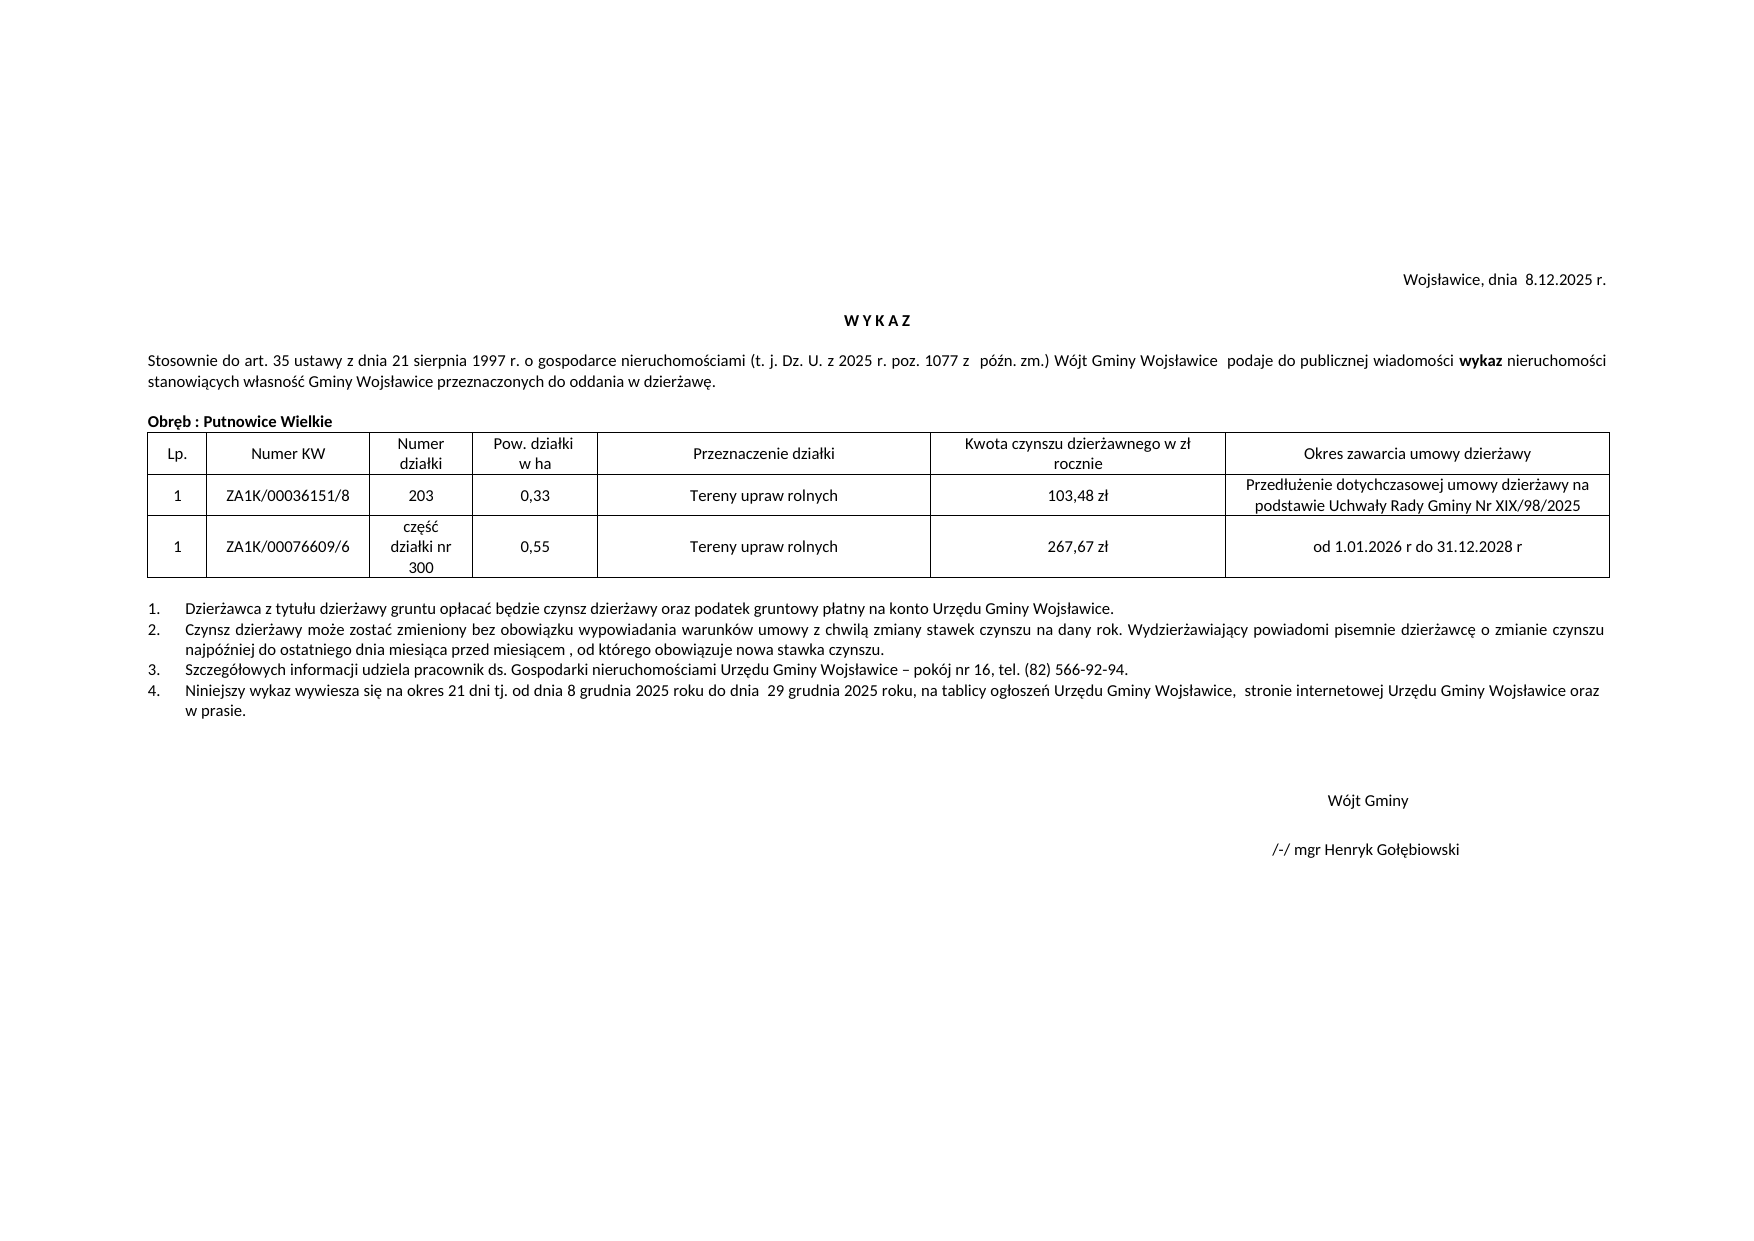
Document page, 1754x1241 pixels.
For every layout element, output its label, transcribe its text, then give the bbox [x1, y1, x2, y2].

table_cell 1 [148, 475, 206, 515]
table_cell część działki nr 300 [370, 516, 472, 577]
table_cell 103,48 zł [931, 475, 1225, 515]
table_cell 0,55 [473, 516, 597, 577]
table_cell 267,67 zł [931, 516, 1225, 577]
list Dzierżawca z tytułu dzierżawy gruntu opłacać będzie czynsz dzierżawy oraz podatek gruntowy płatny na konto Urzędu Gminy Wojsławice. [148, 599, 1606, 619]
text /-/ mgr Henryk Gołębiowski [148, 839, 1606, 859]
text Wojsławice, dnia 8.12.2025 r. [148, 269, 1606, 290]
table_cell ZA1K/00076609/6 [207, 516, 369, 577]
subtitle Stosownie do art. 35 ustawy z dnia 21 sierpnia 1997 r. o gospodarce nieruchomościami (t. j. Dz. U. z 2025 r. poz. 1077 z późn. zm.) Wójt Gminy Wojsławice podaje do publicznej wiadomości wykaz nieruchomości stanowiących własność Gminy Wojsławice przeznaczonych do oddania w dzierżawę. [148, 351, 1606, 391]
table_cell Przedłużenie dotychczasowej umowy dzierżawy na podstawie Uchwały Rady Gminy Nr XIX/98/2025 [1226, 475, 1609, 515]
table_header Kwota czynszu dzierżawnego w zł rocznie [931, 433, 1225, 474]
subtitle W Y K A Z [148, 310, 1606, 330]
subtitle Wójt Gminy [148, 790, 1606, 810]
table_header Numer działki [370, 433, 472, 474]
subtitle Niniejszy wykaz wywiesza się na okres 21 dni tj. od dnia 8 grudnia 2025 roku do dnia 29 grudnia 2025 roku, na tablicy ogłoszeń Urzędu Gminy Wojsławice, stronie internetowej Urzędu Gminy Wojsławice oraz w prasie. [148, 680, 1606, 721]
table_header Numer KW [207, 433, 369, 474]
table_header Przeznaczenie działki [598, 433, 930, 474]
table_header Lp. [148, 433, 206, 474]
table_cell Tereny upraw rolnych [598, 516, 930, 577]
table_cell Tereny upraw rolnych [598, 475, 930, 515]
table_cell 203 [370, 475, 472, 515]
table_header Pow. działki w ha [473, 433, 597, 474]
table_cell 0,33 [473, 475, 597, 515]
subtitle Obręb : Putnowice Wielkie [148, 412, 1606, 432]
table_cell ZA1K/00036151/8 [207, 475, 369, 515]
table_cell 1 [148, 516, 206, 577]
table_header Okres zawarcia umowy dzierżawy [1226, 433, 1609, 474]
list Czynsz dzierżawy może zostać zmieniony bez obowiązku wypowiadania warunków umowy z chwilą zmiany stawek czynszu na dany rok. Wydzierżawiający powiadomi pisemnie dzierżawcę o zmianie czynszu najpóźniej do ostatniego dnia miesiąca przed miesiącem , od którego obowiązuje nowa stawka czynszu. [148, 619, 1606, 659]
table_cell od 1.01.2026 r do 31.12.2028 r [1226, 516, 1609, 577]
subtitle Szczegółowych informacji udziela pracownik ds. Gospodarki nieruchomościami Urzędu Gminy Wojsławice – pokój nr 16, tel. (82) 566-92-94. [148, 659, 1606, 680]
